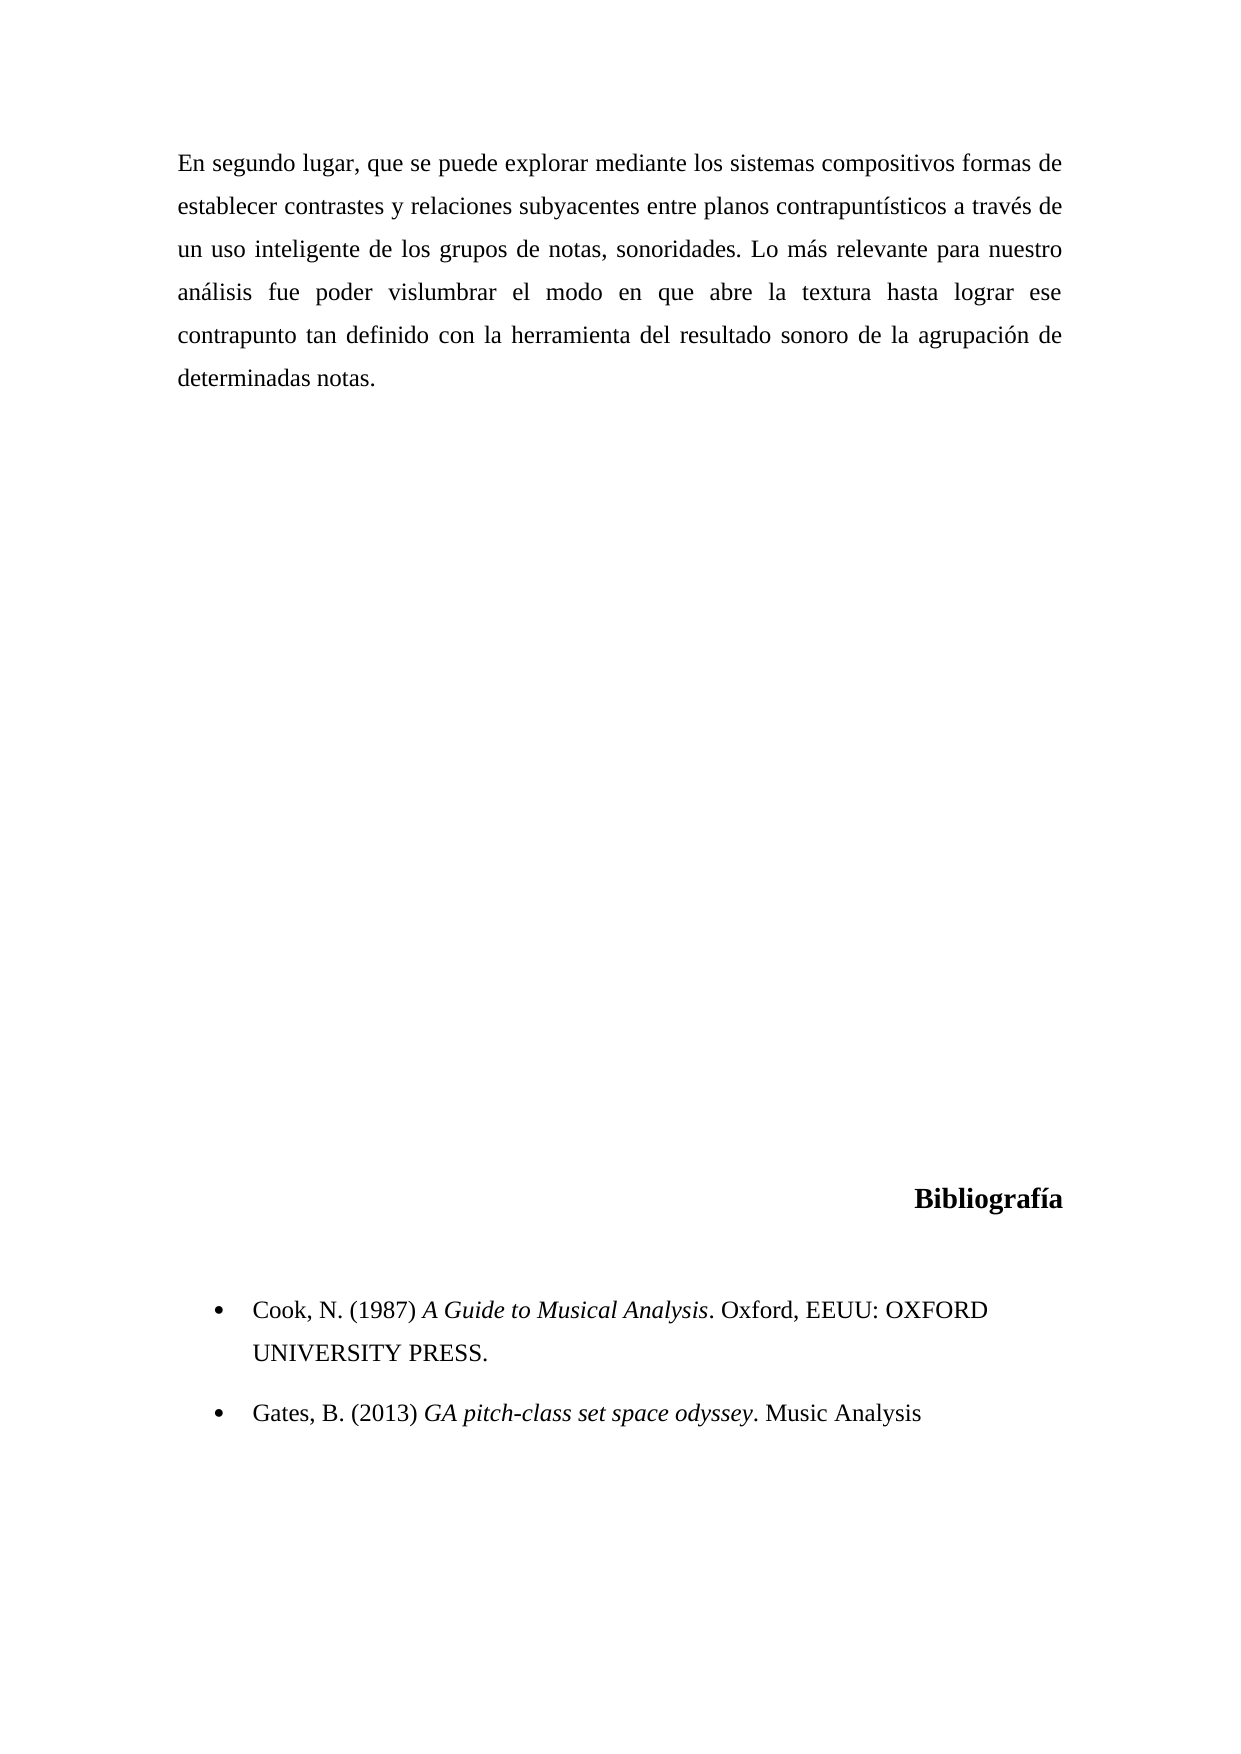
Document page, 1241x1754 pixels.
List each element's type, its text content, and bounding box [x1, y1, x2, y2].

list Gates, B. (2013) GA pitch-class set space odyssey. Music Analysis [215, 1398, 1063, 1427]
text En segundo lugar, que se puede explorar mediante los sistemas compositivos formas de establecer contrastes y relaciones subyacentes entre planos contrapuntísticos a través de un uso inteligente de los grupos de notas, sonoridades. Lo más relevante para nuestro análisis fue poder vislumbrar el modo en que abre la textura hasta lograr ese contrapunto tan definido con la herramienta del resultado sonoro de la agrupación de determinadas notas. [177, 148, 1063, 392]
text Bibliografía [177, 1181, 1063, 1215]
list Cook, N. (1987) A Guide to Musical Analysis. Oxford, EEUU: OXFORD UNIVERSITY PRESS. [215, 1295, 1063, 1367]
